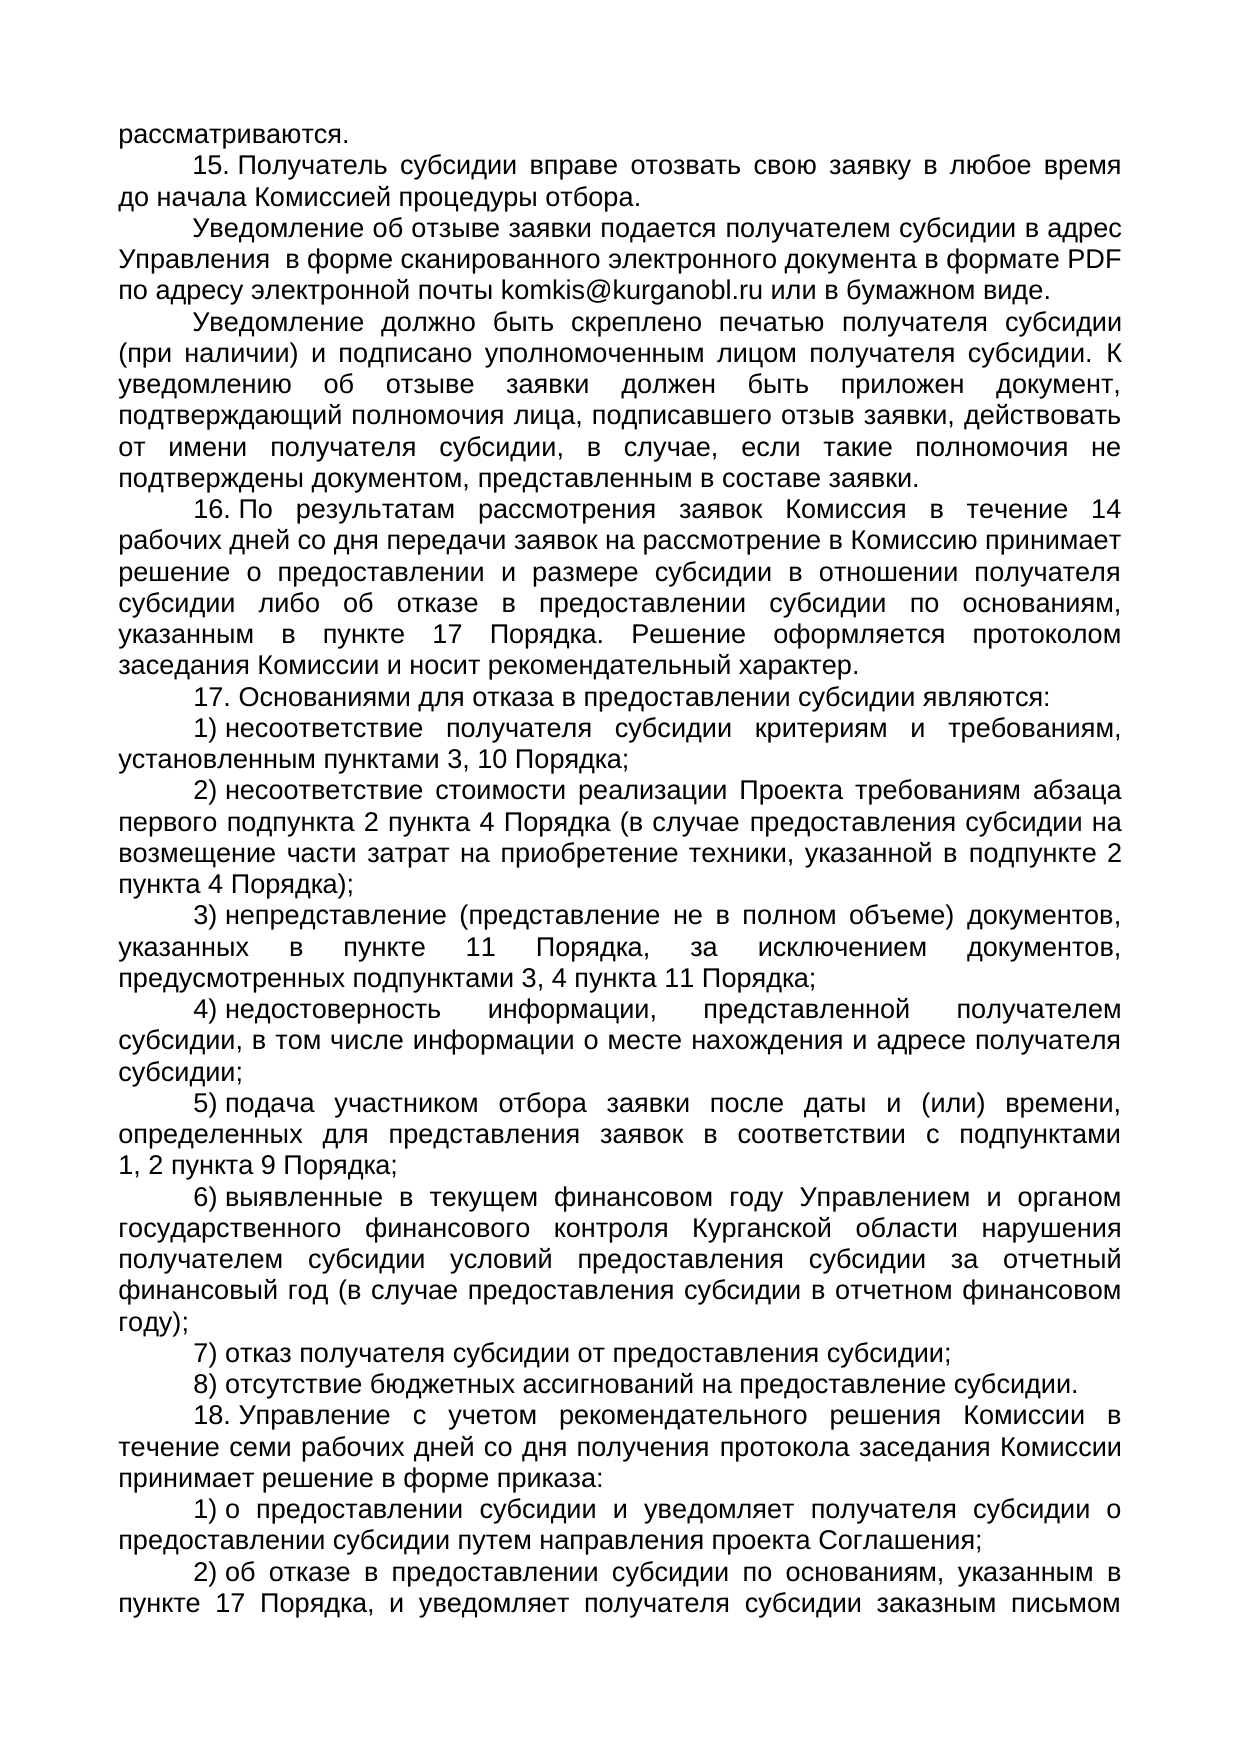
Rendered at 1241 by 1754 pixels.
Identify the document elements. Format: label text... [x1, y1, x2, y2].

text 18. Управление с учетом рекомендательного решения Комиссии в течение семи рабочих дней со дня получения протокола заседания Комиссии принимает решение в форме приказа: [118, 1399, 1122, 1493]
text 8) отсутствие бюджетных ассигнований на предоставление субсидии. [118, 1368, 1122, 1399]
text 17. Основаниями для отказа в предоставлении субсидии являются: [118, 681, 1122, 712]
text 15. Получатель субсидии вправе отозвать свою заявку в любое время до начала Комиссией процедуры отбора. [118, 149, 1122, 212]
text 1) о предоставлении субсидии и уведомляет получателя субсидии о предоставлении субсидии путем направления проекта Соглашения; [118, 1493, 1122, 1556]
text 7) отказ получателя субсидии от предоставления субсидии; [118, 1337, 1122, 1368]
text 6) выявленные в текущем финансовом году Управлением и органом государственного финансового контроля Курганской области нарушения получателем субсидии условий предоставления субсидии за отчетный финансовый год (в случае предоставления субсидии в отчетном финансовом году); [118, 1181, 1122, 1337]
text 4) недостоверность информации, представленной получателем субсидии, в том числе информации о месте нахождения и адресе получателя субсидии; [118, 993, 1122, 1087]
text 16. По результатам рассмотрения заявок Комиссия в течение 14 рабочих дней со дня передачи заявок на рассмотрение в Комиссию принимает решение о предоставлении и размере субсидии в отношении получателя субсидии либо об отказе в предоставлении субсидии по основаниям, указанным в пункте 17 Порядка. Решение оформляется протоколом заседания Комиссии и носит рекомендательный характер. [118, 493, 1122, 681]
text Уведомление об отзыве заявки подается получателем субсидии в адрес Управления в форме сканированного электронного документа в формате PDF по адресу электронной почты komkis@kurganobl.ru или в бумажном виде. [118, 212, 1122, 306]
text 2) об отказе в предоставлении субсидии по основаниям, указанным в пункте 17 Порядка, и уведомляет получателя субсидии заказным письмом [118, 1556, 1122, 1618]
text 1) несоответствие получателя субсидии критериям и требованиям, установленным пунктами 3, 10 Порядка; [118, 712, 1122, 774]
text 2) несоответствие стоимости реализации Проекта требованиям абзаца первого подпункта 2 пункта 4 Порядка (в случае предоставления субсидии на возмещение части затрат на приобретение техники, указанной в подпункте 2 пункта 4 Порядка); [118, 774, 1122, 899]
text 3) непредставление (представление не в полном объеме) документов, указанных в пункте 11 Порядка, за исключением документов, предусмотренных подпунктами 3, 4 пункта 11 Порядка; [118, 899, 1122, 993]
text 5) подача участником отбора заявки после даты и (или) времени, определенных для представления заявок в соответствии с подпунктами 1, 2 пункта 9 Порядка; [118, 1087, 1122, 1181]
text рассматриваются. [118, 118, 1122, 149]
text Уведомление должно быть скреплено печатью получателя субсидии (при наличии) и подписано уполномоченным лицом получателя субсидии. К уведомлению об отзыве заявки должен быть приложен документ, подтверждающий полномочия лица, подписавшего отзыв заявки, действовать от имени получателя субсидии, в случае, если такие полномочия не подтверждены документом, представленным в составе заявки. [118, 306, 1122, 493]
